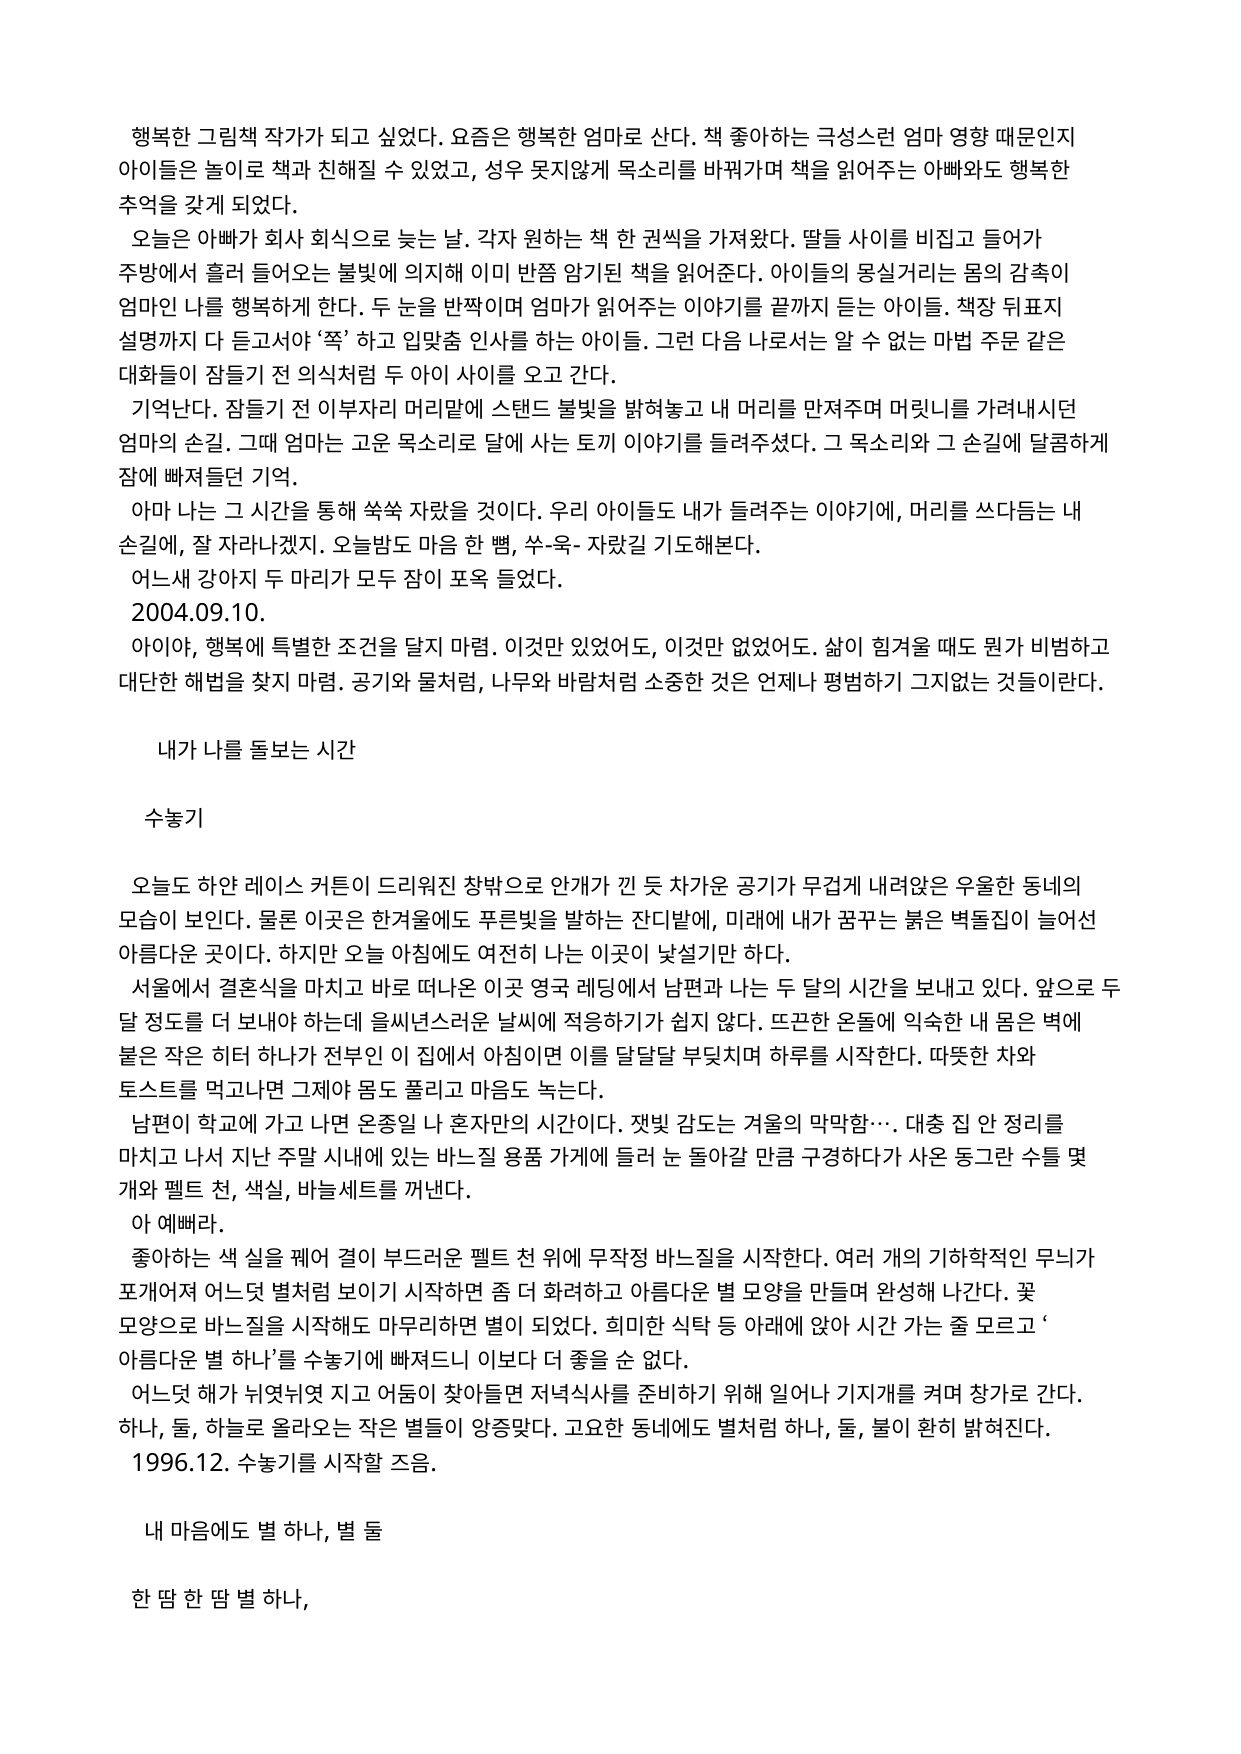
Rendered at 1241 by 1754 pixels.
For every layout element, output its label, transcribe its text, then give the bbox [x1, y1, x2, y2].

text 서울에서 결혼식을 마치고 바로 떠나온 이곳 영국 레딩에서 남편과 나는 두 달의 시간을 보내고 있다. 앞으로 두 달 정도를 더 보내야 하는데 을씨년스러운 날씨에 적응하기가 쉽지 않다. 뜨끈한 온돌에 익숙한 내 몸은 벽에 붙은 작은 히터 하나가 전부인 이 집에서 아침이면 이를 달달달 부딪치며 하루를 시작한다. 따뜻한 차와 토스트를 먹고나면 그제야 몸도 풀리고 마음도 녹는다. [118, 970, 1122, 1106]
text 행복한 그림책 작가가 되고 싶었다. 요즘은 행복한 엄마로 산다. 책 좋아하는 극성스런 엄마 영향 때문인지 아이들은 놀이로 책과 친해질 수 있었고, 성우 못지않게 목소리를 바꿔가며 책을 읽어주는 아빠와도 행복한 추억을 갖게 되었다. [118, 118, 1122, 220]
text 좋아하는 색 실을 꿰어 결이 부드러운 펠트 천 위에 무작정 바느질을 시작한다. 여러 개의 기하학적인 무늬가 포개어져 어느덧 별처럼 보이기 시작하면 좀 더 화려하고 아름다운 별 모양을 만들며 완성해 나간다. 꽃 모양으로 바느질을 시작해도 마무리하면 별이 되었다. 희미한 식탁 등 아래에 앉아 시간 가는 줄 모르고 ‘아름다운 별 하나’를 수놓기에 빠져드니 이보다 더 좋을 순 없다. [118, 1240, 1122, 1376]
text 내 마음에도 별 하나, 별 둘 [118, 1512, 1122, 1546]
text 어느새 강아지 두 마리가 모두 잠이 포옥 들었다. [118, 561, 1122, 595]
text 오늘은 아빠가 회사 회식으로 늦는 날. 각자 원하는 책 한 권씩을 가져왔다. 딸들 사이를 비집고 들어가 주방에서 흘러 들어오는 불빛에 의지해 이미 반쯤 암기된 책을 읽어준다. 아이들의 몽실거리는 몸의 감촉이 엄마인 나를 행복하게 한다. 두 눈을 반짝이며 엄마가 읽어주는 이야기를 끝까지 듣는 아이들. 책장 뒤표지 설명까지 다 듣고서야 ‘쪽’ 하고 입맞춤 인사를 하는 아이들. 그런 다음 나로서는 알 수 없는 마법 주문 같은 대화들이 잠들기 전 의식처럼 두 아이 사이를 오고 간다. [118, 220, 1122, 391]
text 한 땀 한 땀 별 하나, [118, 1580, 1122, 1614]
text 아 예뻐라. [118, 1206, 1122, 1240]
text 수놓기 [118, 799, 1122, 833]
text 남편이 학교에 가고 나면 온종일 나 혼자만의 시간이다. 잿빛 감도는 겨울의 막막함…. 대충 집 안 정리를 마치고 나서 지난 주말 시내에 있는 바느질 용품 가게에 들러 눈 돌아갈 만큼 구경하다가 사온 동그란 수틀 몇 개와 펠트 천, 색실, 바늘세트를 꺼낸다. [118, 1106, 1122, 1206]
text 어느덧 해가 뉘엿뉘엿 지고 어둠이 찾아들면 저녁식사를 준비하기 위해 일어나 기지개를 켜며 창가로 간다. 하나, 둘, 하늘로 올라오는 작은 별들이 앙증맞다. 고요한 동네에도 별처럼 하나, 둘, 불이 환히 밝혀진다. [118, 1376, 1122, 1444]
text 2004.09.10. [118, 595, 1122, 629]
text 1996.12. 수놓기를 시작할 즈음. [118, 1444, 1122, 1478]
text 기억난다. 잠들기 전 이부자리 머리맡에 스탠드 불빛을 밝혀놓고 내 머리를 만져주며 머릿니를 가려내시던 엄마의 손길. 그때 엄마는 고운 목소리로 달에 사는 토끼 이야기를 들려주셨다. 그 목소리와 그 손길에 달콤하게 잠에 빠져들던 기억. [118, 391, 1122, 493]
text 아이야, 행복에 특별한 조건을 달지 마렴. 이것만 있었어도, 이것만 없었어도. 삶이 힘겨울 때도 뭔가 비범하고 대단한 해법을 찾지 마렴. 공기와 물처럼, 나무와 바람처럼 소중한 것은 언제나 평범하기 그지없는 것들이란다. [118, 629, 1122, 697]
text 오늘도 하얀 레이스 커튼이 드리워진 창밖으로 안개가 낀 듯 차가운 공기가 무겁게 내려앉은 우울한 동네의 모습이 보인다. 물론 이곳은 한겨울에도 푸른빛을 발하는 잔디밭에, 미래에 내가 꿈꾸는 붉은 벽돌집이 늘어선 아름다운 곳이다. 하지만 오늘 아침에도 여전히 나는 이곳이 낯설기만 하다. [118, 867, 1122, 970]
text 아마 나는 그 시간을 통해 쑥쑥 자랐을 것이다. 우리 아이들도 내가 들려주는 이야기에, 머리를 쓰다듬는 내 손길에, 잘 자라나겠지. 오늘밤도 마음 한 뼘, 쑤-욱- 자랐길 기도해본다. [118, 493, 1122, 561]
text 내가 나를 돌보는 시간 [118, 731, 1122, 765]
